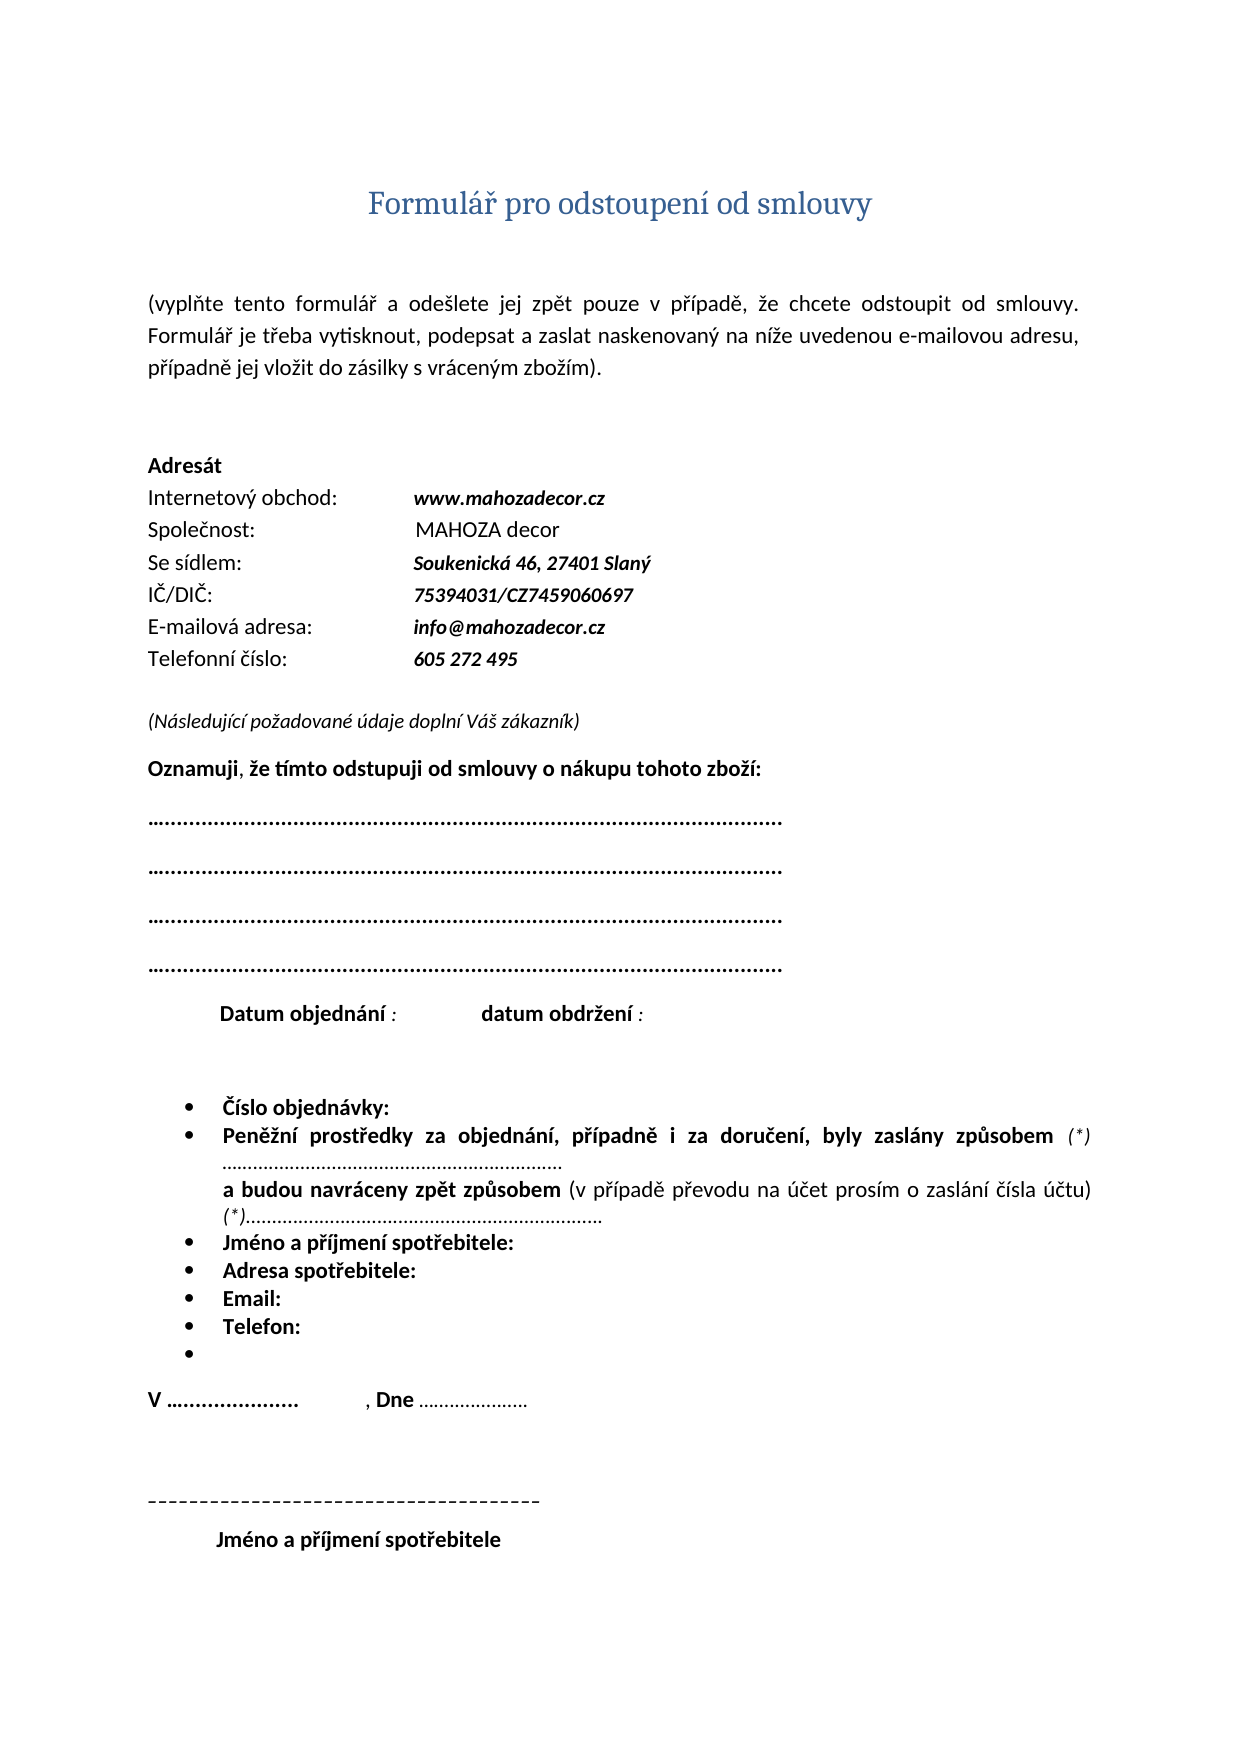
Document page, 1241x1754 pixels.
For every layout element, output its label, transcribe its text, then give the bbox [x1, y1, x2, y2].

text …..................................................................................................... [148, 852, 1081, 880]
list Peněžní prostředky za objednání, případně i za doručení, byly zaslány způsobem (*) ….............................................................. a budou navráceny zpět způsobem (v případě převodu na účet prosím o zaslání čísla účtu) (*).................................................................... [185, 1121, 1093, 1228]
list Email: [185, 1284, 1093, 1312]
text Jméno a příjmení spotřebitele [148, 1526, 1081, 1553]
subtitle Formulář pro odstoupení od smlouvy [148, 184, 1093, 267]
list Adresa spotřebitele: [185, 1256, 1093, 1284]
text Adresát [148, 451, 1081, 479]
text …..................................................................................................... [148, 803, 1081, 831]
text Datum objednání : datum obdržení : [148, 999, 1081, 1027]
text Internetový obchod: www.mahozadecor.cz [148, 483, 1081, 511]
text Oznamuji, že tímto odstupuji od smlouvy o nákupu tohoto zboží: [148, 754, 1081, 782]
text (Následující požadované údaje doplní Váš zákazník) [148, 708, 1081, 734]
text …..................................................................................................... [148, 901, 1081, 929]
text E-mailová adresa: info@mahozadecor.cz [148, 612, 1081, 640]
text Telefonní číslo: 605 272 495 [148, 644, 1081, 672]
list Telefon: [185, 1312, 1093, 1340]
list Jméno a příjmení spotřebitele: [185, 1228, 1093, 1256]
text …..................................................................................................... [148, 950, 1081, 978]
text V …................... , Dne ….................. [148, 1385, 1081, 1413]
text ______________________________________ [148, 1480, 1081, 1505]
text Se sídlem: Soukenická 46, 27401 Slaný [148, 548, 1081, 576]
list Číslo objednávky: [185, 1093, 1093, 1121]
text IČ/DIČ: 75394031/CZ7459060697 [148, 580, 1081, 608]
text Společnost: MAHOZA decor [148, 515, 1081, 543]
text (vyplňte tento formulář a odešlete jej zpět pouze v případě, že chcete odstoupit od smlouvy. Formulář je třeba vytisknout, podepsat a zaslat naskenovaný na níže uvedenou e-mailovou adresu, případně jej vložit do zásilky s vráceným zbožím). [148, 289, 1081, 381]
